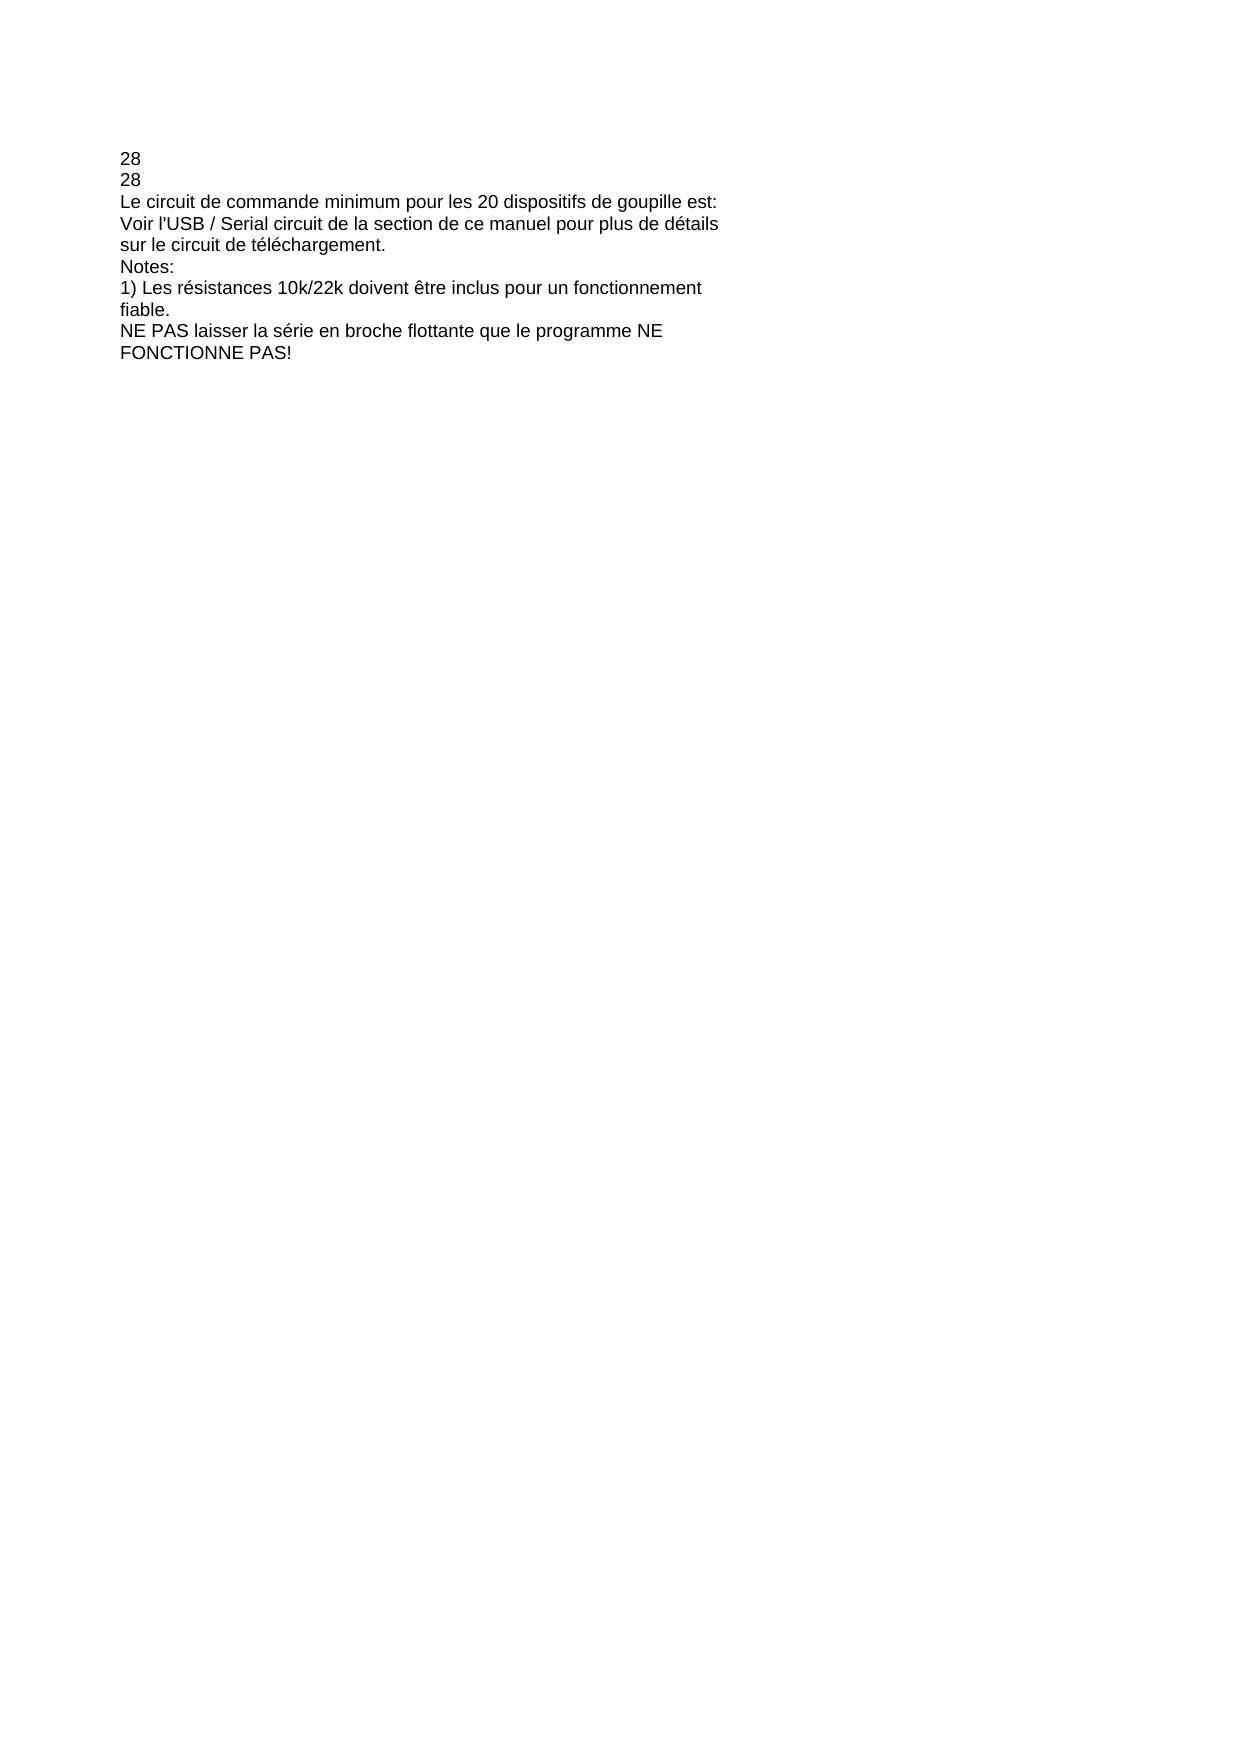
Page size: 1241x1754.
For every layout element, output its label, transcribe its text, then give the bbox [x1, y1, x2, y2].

text fiable. [120, 298, 1120, 320]
text Notes: [120, 255, 1120, 277]
text 28 [120, 148, 1120, 169]
text 1) Les résistances 10k/22k doivent être inclus pour un fonctionnement [120, 277, 1120, 298]
text Voir l'USB / Serial circuit de la section de ce manuel pour plus de détails [120, 212, 1120, 234]
text NE PAS laisser la série en broche flottante que le programme NE [120, 320, 1120, 342]
text FONCTIONNE PAS! [120, 342, 1120, 363]
text sur le circuit de téléchargement. [120, 234, 1120, 255]
text Le circuit de commande minimum pour les 20 dispositifs de goupille est: [120, 191, 1120, 212]
text 28 [120, 169, 1120, 191]
